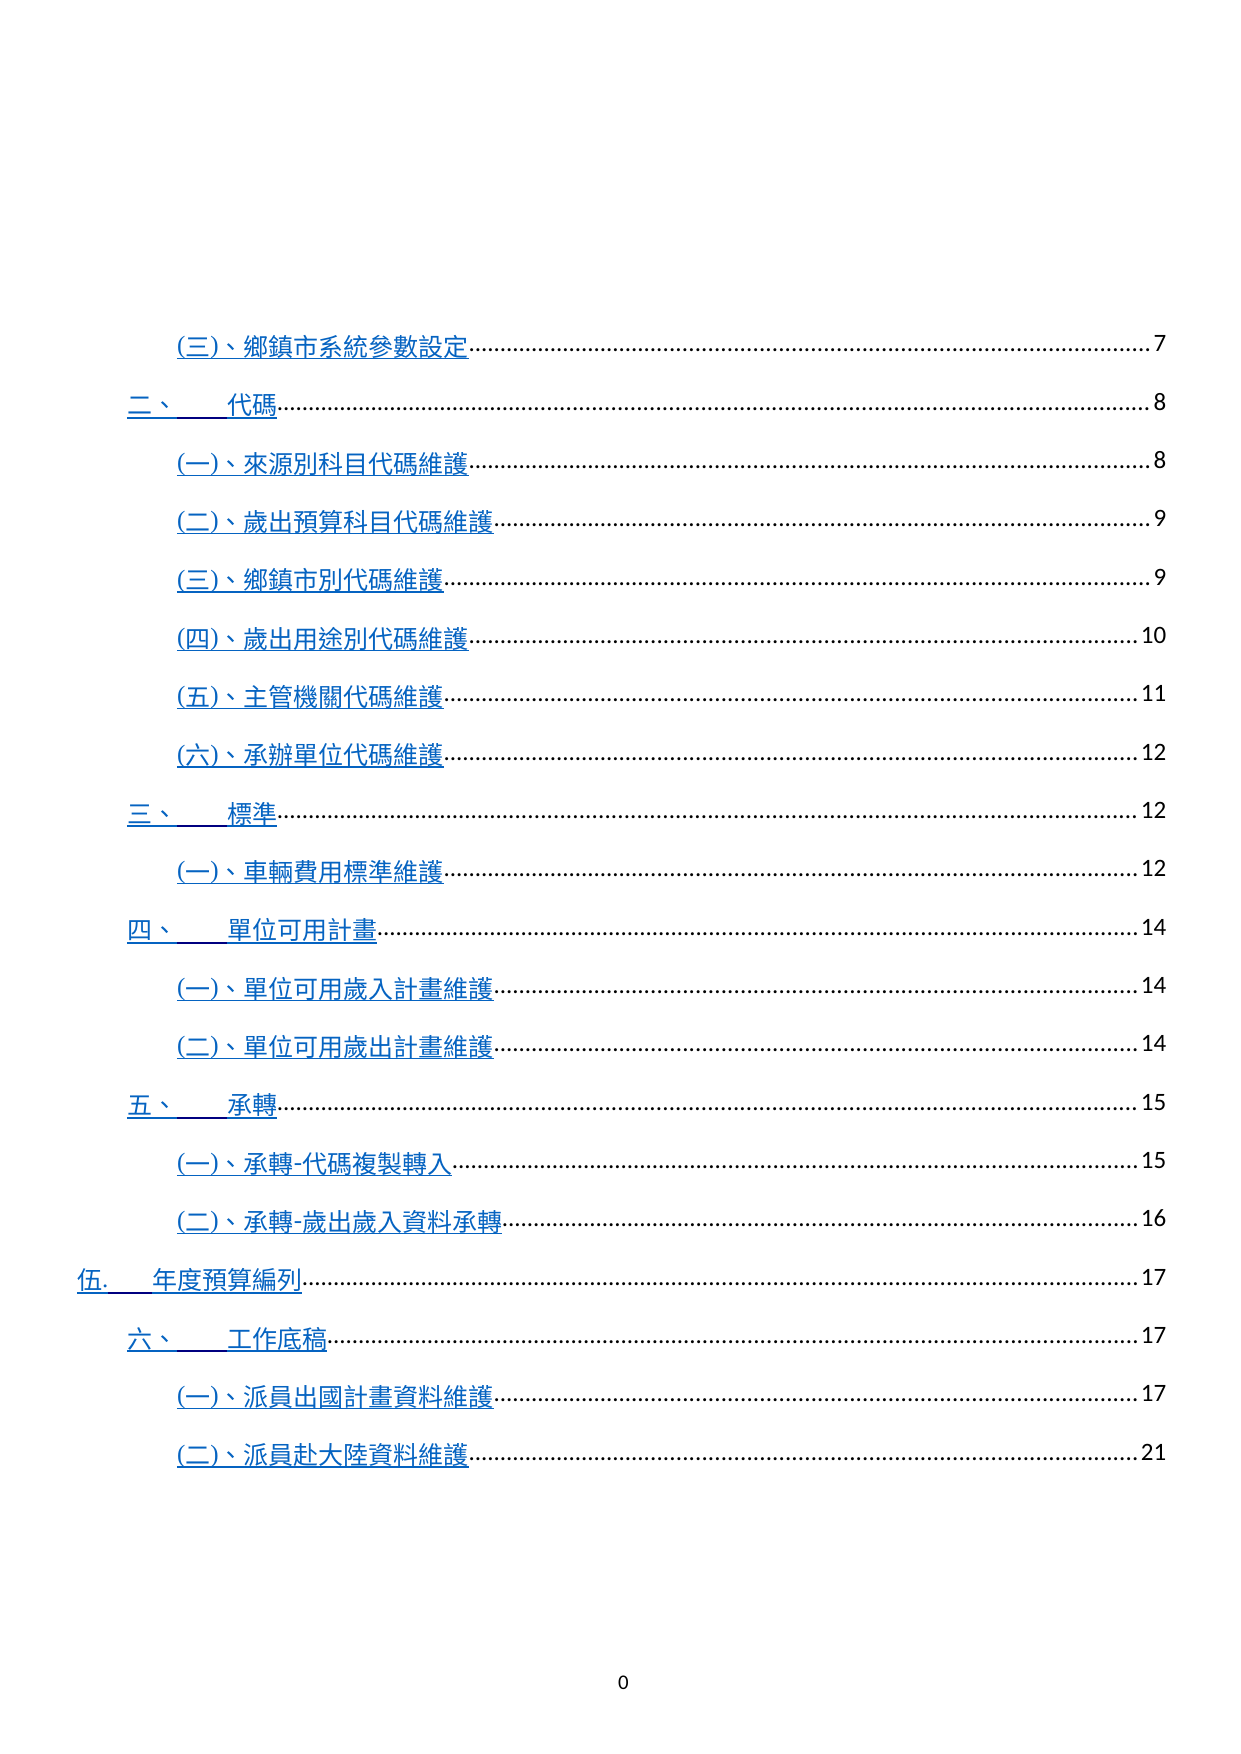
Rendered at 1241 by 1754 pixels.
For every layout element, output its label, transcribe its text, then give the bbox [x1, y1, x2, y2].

text (二)、承轉-歲出歲入資料承轉 16 [177, 1181, 1169, 1239]
text (二)、派員赴大陸資料維護 21 [177, 1414, 1169, 1473]
text (一)、承轉-代碼複製轉入 15 [177, 1123, 1169, 1181]
text (三)、鄉鎮市系統參數設定 7 [177, 306, 1169, 364]
text (五)、主管機關代碼維護 11 [177, 656, 1169, 714]
text (一)、單位可用歲入計畫維護 14 [177, 948, 1169, 1006]
text (一)、車輛費用標準維護 12 [177, 831, 1169, 889]
text 四、 單位可用計畫 14 [127, 889, 1169, 948]
text (一)、派員出國計畫資料維護 17 [177, 1356, 1169, 1414]
text 三、 標準 12 [127, 773, 1169, 831]
text (二)、單位可用歲出計畫維護 14 [177, 1006, 1169, 1064]
text (四)、歲出用途別代碼維護 10 [177, 598, 1169, 656]
text 五、 承轉 15 [127, 1064, 1169, 1123]
text (三)、鄉鎮市別代碼維護 9 [177, 539, 1169, 598]
text (二)、歲出預算科目代碼維護 9 [177, 481, 1169, 539]
text 六、 工作底稿 17 [127, 1298, 1169, 1356]
text (一)、來源別科目代碼維護 8 [177, 423, 1169, 481]
text 伍. 年度預算編列 17 [77, 1239, 1169, 1298]
text 二、 代碼 8 [127, 364, 1169, 423]
text (六)、承辦單位代碼維護 12 [177, 714, 1169, 773]
